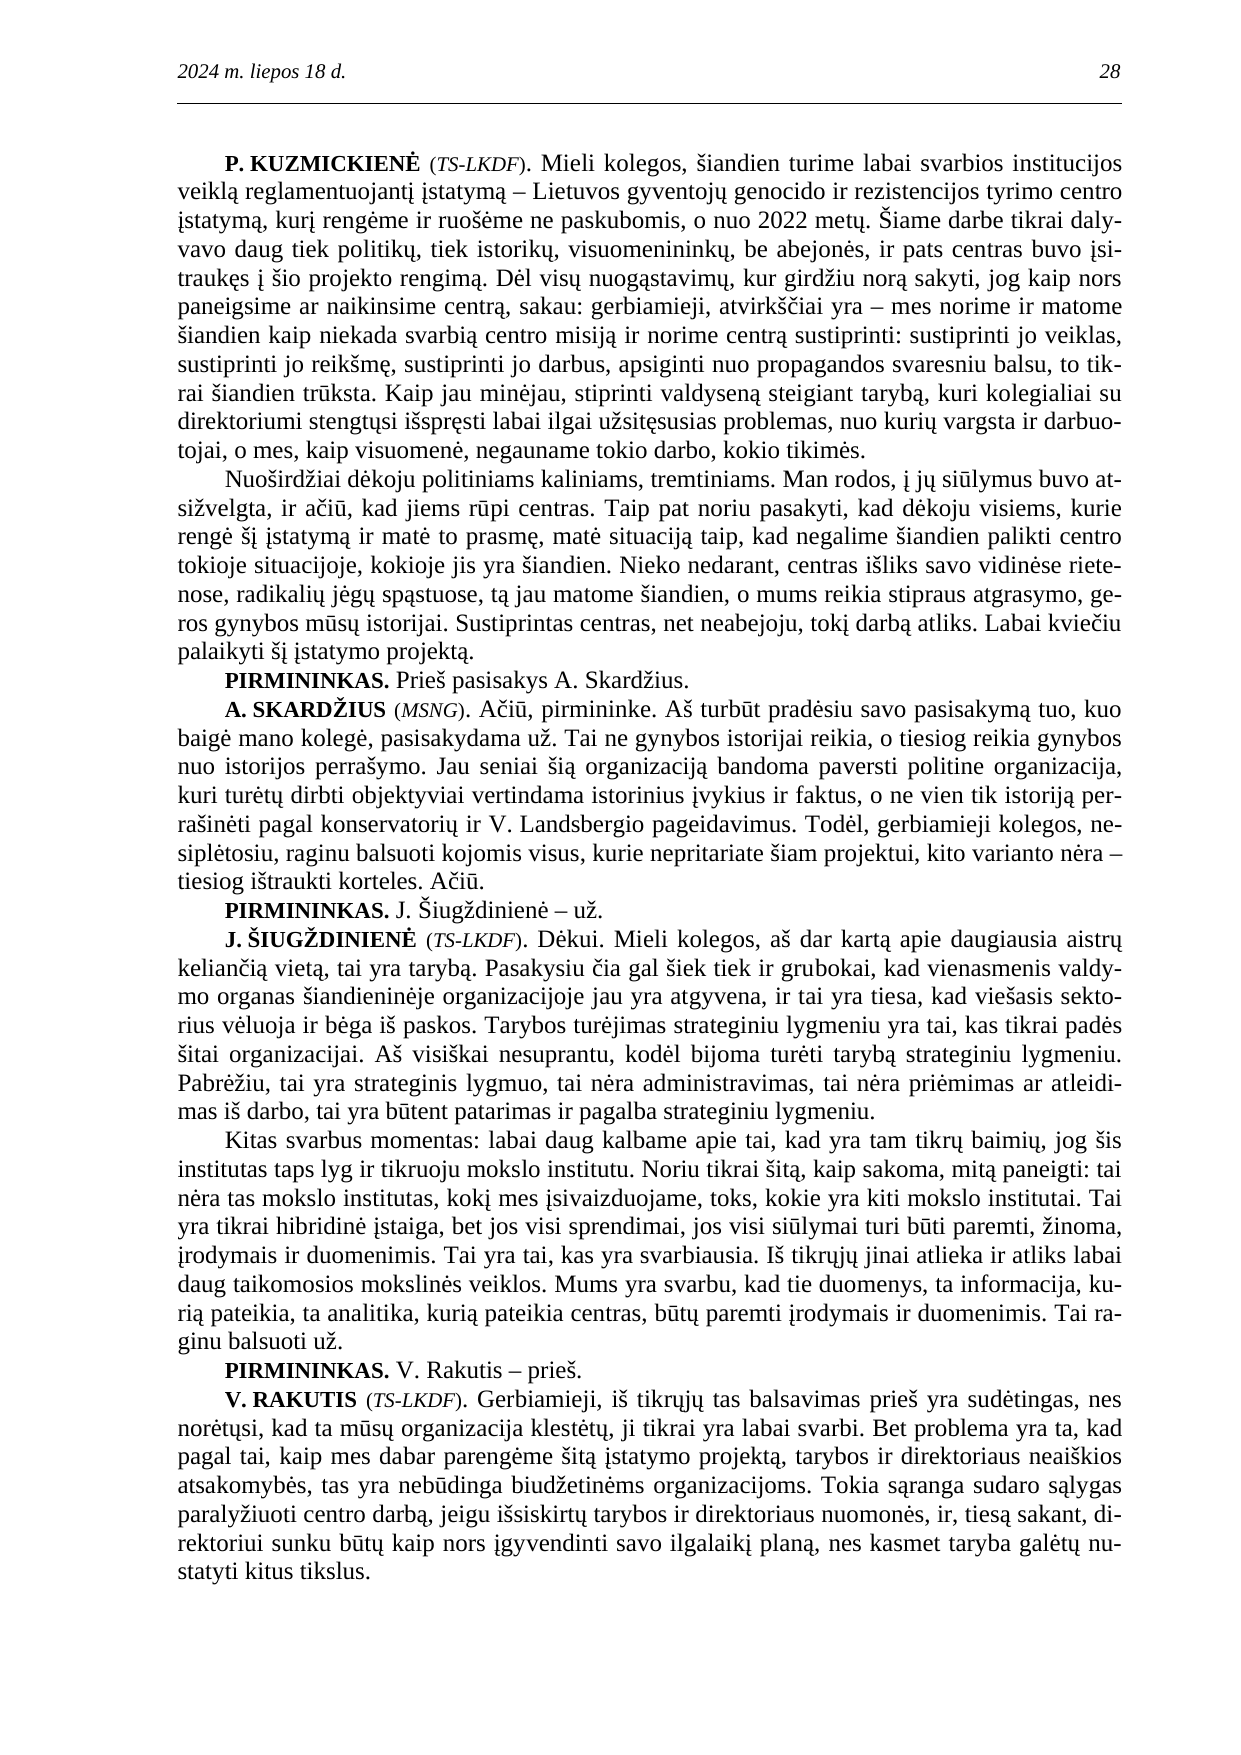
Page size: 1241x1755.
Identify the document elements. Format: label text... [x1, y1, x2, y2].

text A. SKARDŽIUS (MSNG). Ačiū, pir­mi­nin­ke. Aš tur­būt pra­dė­siu sa­vo pa­si­sa­ky­mą tuo, kuo bai­gė ma­no ko­le­gė, pa­si­sa­ky­da­ma už. Tai ne gy­ny­bos is­to­ri­jai rei­kia, o tie­siog rei­kia gy­ny­bos nuo is­to­ri­jos per­ra­šy­mo. Jau se­niai šią or­ga­ni­za­ci­ją ban­do­ma pa­vers­ti po­li­ti­ne or­ga­ni­za­ci­ja, ku­ri tu­rė­tų dirb­ti ob­jek­ty­viai ver­tin­da­ma is­to­ri­nius įvy­kius ir fak­tus, o ne vien tik is­to­ri­ją per­ra­ši­nė­ti pa­gal kon­ser­va­to­rių ir V. Land­sber­gio pa­gei­da­vi­mus. To­dėl, ger­bia­mie­ji ko­le­gos, ne­si­plė­to­siu, ra­gi­nu bal­suo­ti ko­jo­mis vi­sus, ku­rie ne­pri­ta­ria­te šiam pro­jek­tui, ki­to va­rian­to nė­ra – tie­siog iš­trauk­ti kor­te­les. Ačiū. [177, 694, 1122, 895]
text PIRMININKAS. V. Ra­ku­tis – prieš. [177, 1355, 1122, 1384]
text Ki­tas svar­bus mo­men­tas: la­bai daug kal­ba­me apie tai, kad yra tam tik­rų bai­mių, jog šis ins­ti­tu­tas taps lyg ir tik­ruo­ju moks­lo ins­ti­tu­tu. No­riu tik­rai ši­tą, kaip sa­ko­ma, mi­tą pa­neig­ti: tai nė­ra tas moks­lo ins­ti­tu­tas, ko­kį mes įsi­vaiz­duo­ja­me, toks, ko­kie yra ki­ti moks­lo ins­ti­tu­tai. Tai yra tik­rai hib­ri­di­nė įstai­ga, bet jos vi­si spren­di­mai, jos vi­si siū­ly­mai tu­ri bū­ti pa­rem­ti, ži­no­ma, įro­dy­mais ir duo­me­ni­mis. Tai yra tai, kas yra svar­biau­sia. Iš tik­rų­jų ji­nai at­lie­ka ir at­liks la­bai daug tai­ko­mo­sios moks­li­nės veik­los. Mums yra svar­bu, kad tie duo­me­nys, ta in­for­ma­ci­ja, ku­rią pa­tei­kia, ta ana­li­ti­ka, ku­rią pa­tei­kia cen­tras, bū­tų pa­rem­ti įro­dy­mais ir duo­me­ni­mis. Tai ra­gi­nu bal­suo­ti už. [177, 1125, 1122, 1355]
text PIRMININKAS. J. Šiugž­di­nie­nė – už. [177, 895, 1122, 924]
text P. KUZMICKIENĖ (TS-LKDF). Mie­li ko­le­gos, šian­dien tu­ri­me la­bai svar­bios ins­ti­tu­ci­jos veik­lą reg­la­men­tuo­jan­tį įsta­ty­mą – Lie­tu­vos gy­ven­to­jų ge­no­ci­do ir re­zis­ten­ci­jos ty­ri­mo cen­tro įsta­ty­mą, ku­rį ren­gė­me ir ruo­šė­me ne pas­ku­bo­mis, o nuo 2022 me­tų. Šia­me dar­be tik­rai da­ly­va­vo daug tiek po­li­ti­kų, tiek is­to­ri­kų, vi­suo­me­ni­nin­kų, be abe­jo­nės, ir pats cen­tras bu­vo įsi­trau­kęs į šio pro­jek­to ren­gi­mą. Dėl vi­sų nuo­gąs­ta­vi­mų, kur gir­džiu no­rą sa­ky­ti, jog kaip nors pa­neig­si­me ar nai­kin­si­me cen­trą, sa­kau: ger­bia­mie­ji, at­virkš­čiai yra – mes no­ri­me ir ma­to­me šian­dien kaip nie­ka­da svar­bią cen­tro mi­si­ją ir no­ri­me cen­trą su­stip­rin­ti: su­stip­rin­ti jo veik­las, su­stip­rin­ti jo reikš­mę, su­stip­rin­ti jo dar­bus, ap­si­gin­ti nuo pro­pa­gan­dos sva­res­niu bal­su, to tik­rai šian­dien trūks­ta. Kaip jau mi­nė­jau, stip­rin­ti val­dy­se­ną stei­giant ta­ry­bą, ku­ri ko­le­gia­liai su di­rek­to­riu­mi steng­tų­si iš­spręs­ti la­bai il­gai už­si­tę­su­sias pro­ble­mas, nuo ku­rių vargs­ta ir dar­buo­to­jai, o mes, kaip vi­suo­me­nė, ne­gau­na­me to­kio dar­bo, ko­kio ti­ki­mės. [177, 148, 1122, 464]
text J. ŠIUGŽDINIENĖ (TS-LKDF). Dė­kui. Mie­li ko­le­gos, aš dar kar­tą apie dau­giau­sia aist­rų ke­lian­čią vie­tą, tai yra ta­ry­bą. Pa­sa­ky­siu čia gal šiek tiek ir gru­bo­kai, kad vie­nas­me­nis val­dy­mo or­ga­nas šian­die­ni­nė­je or­ga­ni­za­ci­jo­je jau yra at­gy­ve­na, ir tai yra tie­sa, kad vie­ša­sis sek­to­rius vė­luo­ja ir bė­ga iš pas­kos. Ta­ry­bos tu­rė­ji­mas stra­te­gi­niu lyg­me­niu yra tai, kas tik­rai pa­dės ši­tai or­ga­ni­za­ci­jai. Aš vi­siš­kai ne­su­pran­tu, ko­dėl bi­jo­ma tu­rė­ti ta­ry­bą stra­te­gi­niu lyg­me­niu. Pa­brė­žiu, tai yra stra­te­gi­nis lyg­muo, tai nė­ra ad­mi­nist­ra­vi­mas, tai nė­ra pri­ėmi­mas ar at­lei­di­mas iš dar­bo, tai yra bū­tent pa­ta­ri­mas ir pa­gal­ba stra­te­gi­niu lyg­me­niu. [177, 924, 1122, 1125]
text PIRMININKAS. Prieš pa­si­sa­kys A. Skar­džius. [177, 665, 1122, 694]
text Nuo­šir­džiai dė­ko­ju po­li­ti­niams ka­li­niams, trem­ti­niams. Man ro­dos, į jų siū­ly­mus bu­vo at­si­žvelg­ta, ir ačiū, kad jiems rū­pi cen­tras. Taip pat no­riu pa­sa­ky­ti, kad dė­ko­ju vi­siems, ku­rie ren­gė šį įsta­ty­mą ir ma­tė to pras­mę, ma­tė si­tu­a­ci­ją taip, kad ne­ga­li­me šian­dien pa­lik­ti cen­tro to­kio­je si­tu­a­ci­jo­je, ko­kio­je jis yra šian­dien. Nie­ko ne­da­rant, cen­tras iš­liks sa­vo vi­di­nė­se rie­te­no­se, ra­di­ka­lių jė­gų spąs­tuo­se, tą jau ma­to­me šian­dien, o mums rei­kia stip­raus at­gra­sy­mo, ge­ros gy­ny­bos mū­sų is­to­ri­jai. Su­stip­rin­tas cen­tras, net ne­abe­jo­ju, to­kį dar­bą at­liks. La­bai kvie­čiu pa­lai­ky­ti šį įsta­ty­mo pro­jek­tą. [177, 464, 1122, 665]
text V. RAKUTIS (TS-LKDF). Ger­bia­mie­ji, iš tik­rų­jų tas bal­sa­vi­mas prieš yra su­dė­tin­gas, nes no­rė­tų­si, kad ta mū­sų or­ga­ni­za­ci­ja kles­tė­tų, ji tik­rai yra la­bai svar­bi. Bet pro­ble­ma yra ta, kad pa­gal tai, kaip mes da­bar pa­ren­gė­me ši­tą įsta­ty­mo pro­jek­tą, ta­ry­bos ir di­rek­to­riaus ne­aiš­kios at­sa­ko­my­bės, tas yra ne­bū­din­ga biu­dže­ti­nėms or­ga­ni­za­ci­joms. To­kia są­ran­ga su­da­ro są­ly­gas pa­ra­ly­žiuo­ti cen­tro dar­bą, jei­gu iš­si­skir­tų ta­ry­bos ir di­rek­to­riaus nuo­mo­nės, ir, tie­są sa­kant, di­rek­to­riui sun­ku bū­tų kaip nors įgy­ven­din­ti sa­vo il­ga­lai­kį pla­ną, nes kas­met ta­ry­ba ga­lė­tų nu­sta­ty­ti ki­tus tiks­lus. [177, 1384, 1122, 1585]
